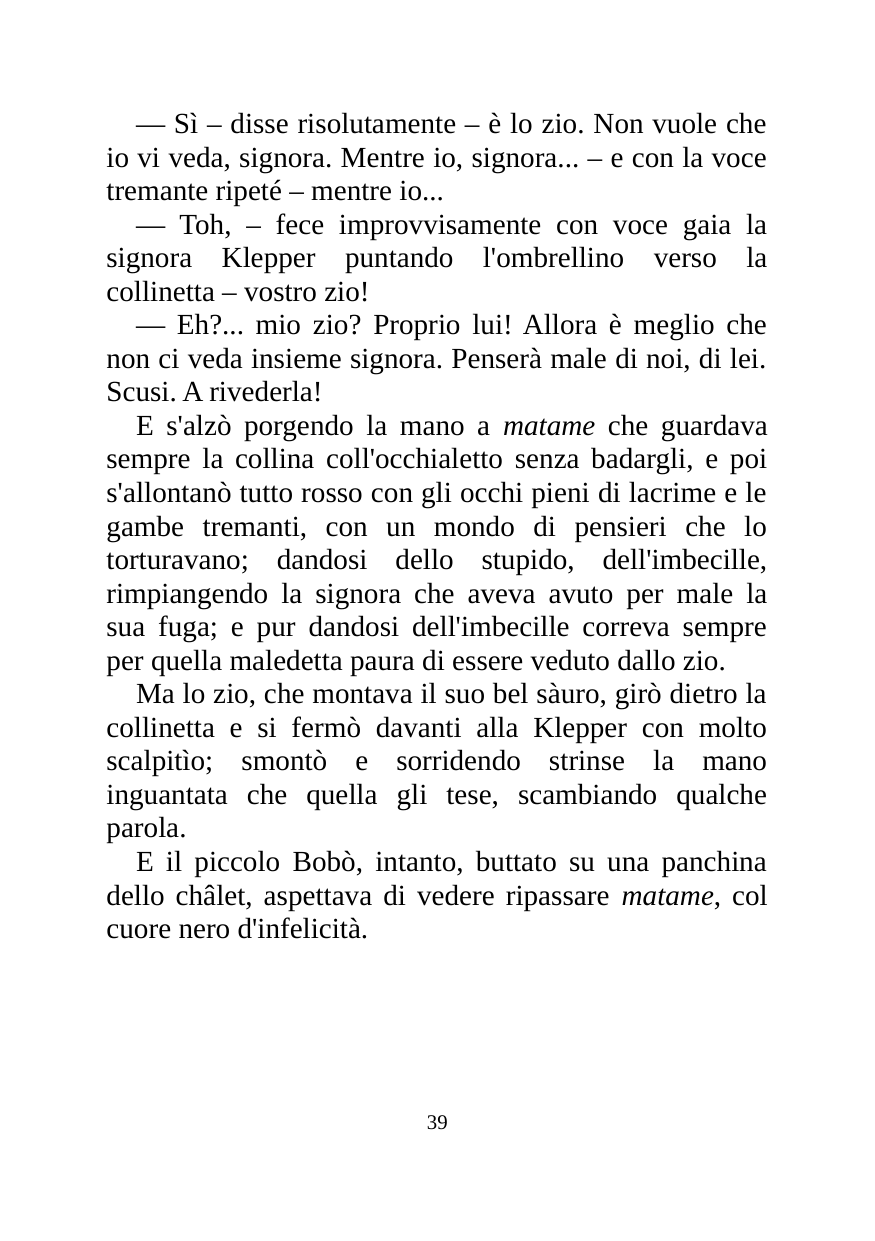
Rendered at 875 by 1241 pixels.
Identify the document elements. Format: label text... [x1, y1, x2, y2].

text E s'alzò porgendo la mano a matame che guardava sempre la collina coll'occhialetto senza badargli, e poi s'allontanò tutto rosso con gli occhi pieni di lacrime e le gambe tremanti, con un mondo di pensieri che lo torturavano; dandosi dello stupido, dell'imbecille, rimpiangendo la signora che aveva avuto per male la sua fuga; e pur dandosi dell'imbecille correva sempre per quella maledetta paura di essere veduto dallo zio. [106, 408, 768, 676]
text Ma lo zio, che montava il suo bel sàuro, girò dietro la collinetta e si fermò davanti alla Klepper con molto scalpitìo; smontò e sorridendo strinse la mano inguantata che quella gli tese, scambiando qualche parola. [106, 676, 768, 844]
text E il piccolo Bobò, intanto, buttato su una panchina dello châlet, aspettava di vedere ripassare matame, col cuore nero d'infelicità. [106, 844, 768, 945]
text — Eh?... mio zio? Proprio lui! Allora è meglio che non ci veda insieme signora. Penserà male di noi, di lei. Scusi. A rivederla! [106, 307, 768, 408]
text — Toh, – fece improvvisamente con voce gaia la signora Klepper puntando l'ombrellino verso la collinetta – vostro zio! [106, 207, 768, 307]
text — Sì – disse risolutamente – è lo zio. Non vuole che io vi veda, signora. Mentre io, signora... – e con la voce tremante ripeté – mentre io... [106, 106, 768, 207]
